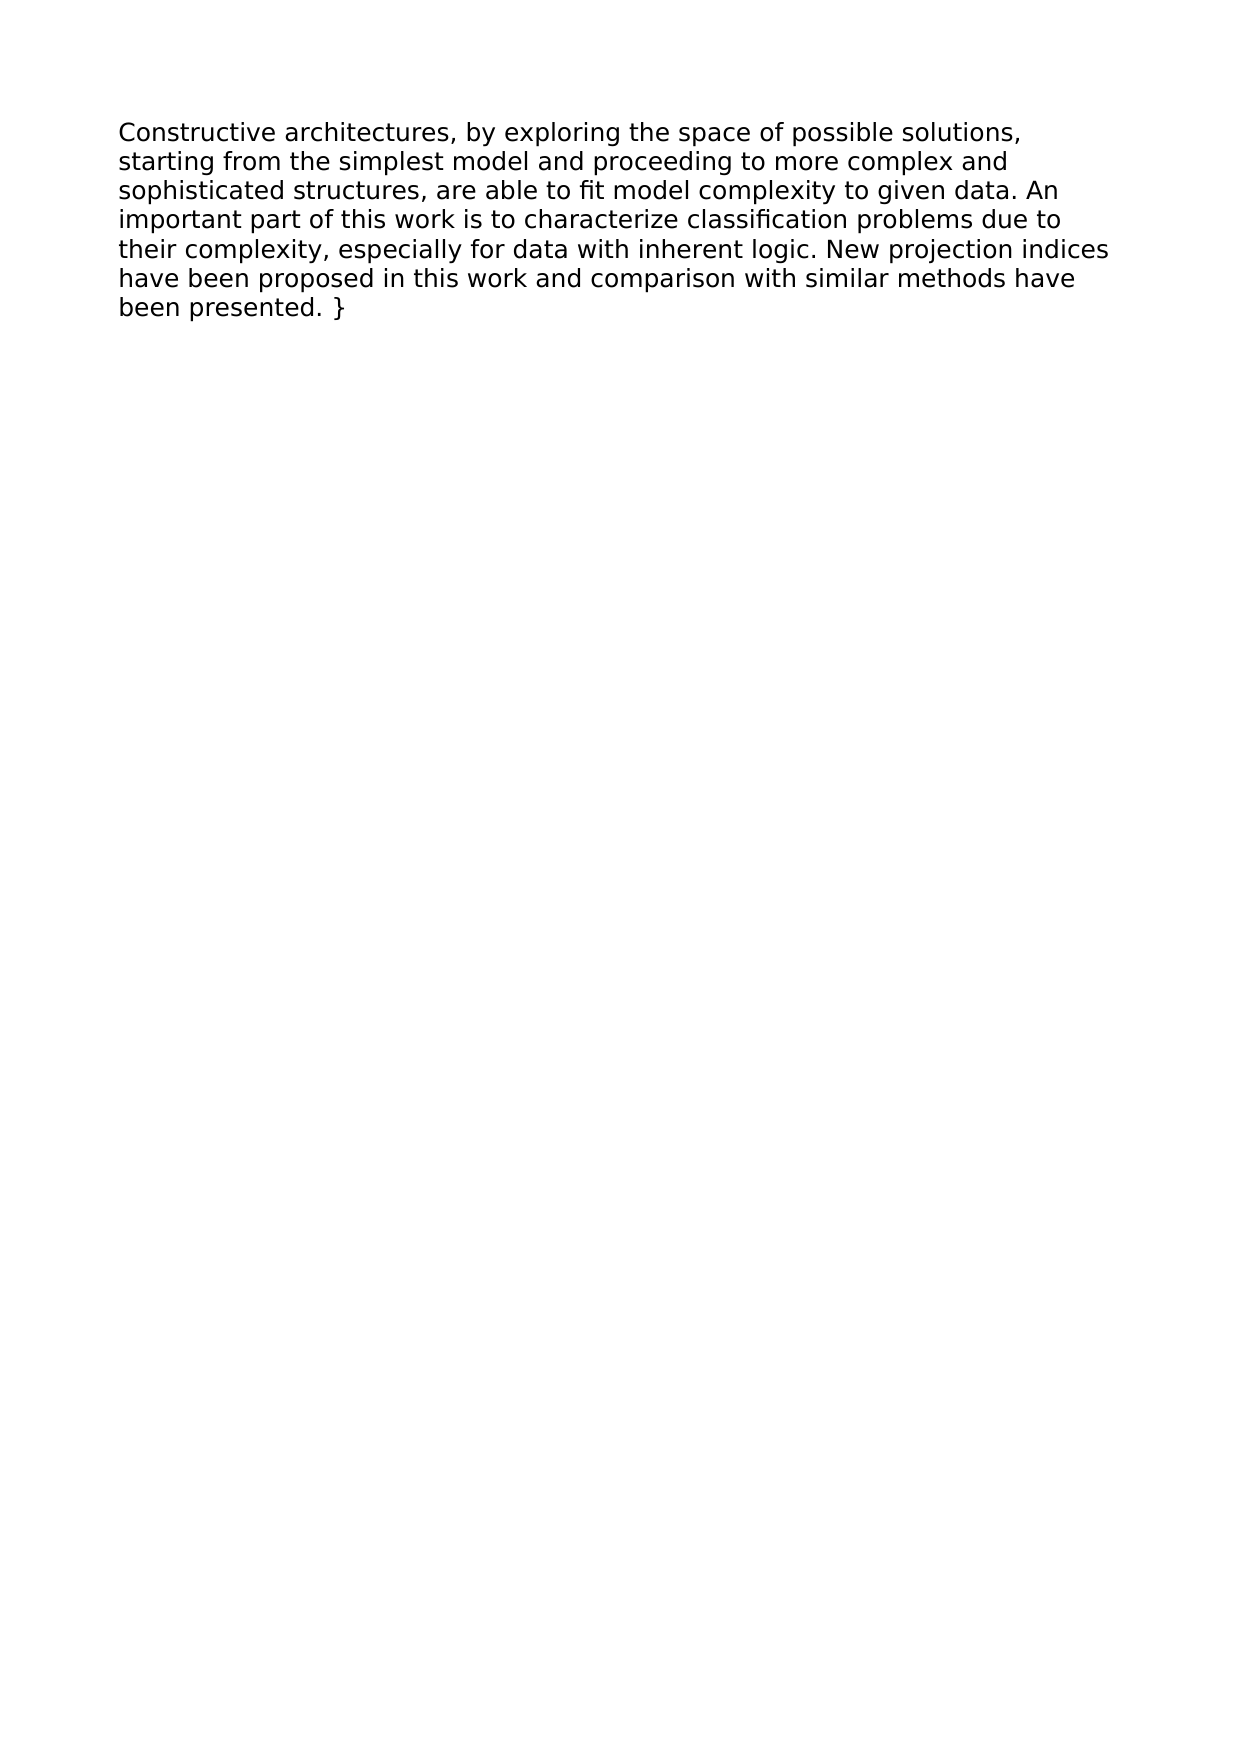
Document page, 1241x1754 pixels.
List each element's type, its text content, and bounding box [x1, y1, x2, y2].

text Constructive architectures, by exploring the space of possible solutions, starting from the simplest model and proceeding to more complex and sophisticated structures, are able to fit model complexity to given data. An important part of this work is to characterize classification problems due to their complexity, especially for data with inherent logic. New projection indices have been proposed in this work and comparison with similar methods have been presented. } [118, 118, 1122, 322]
